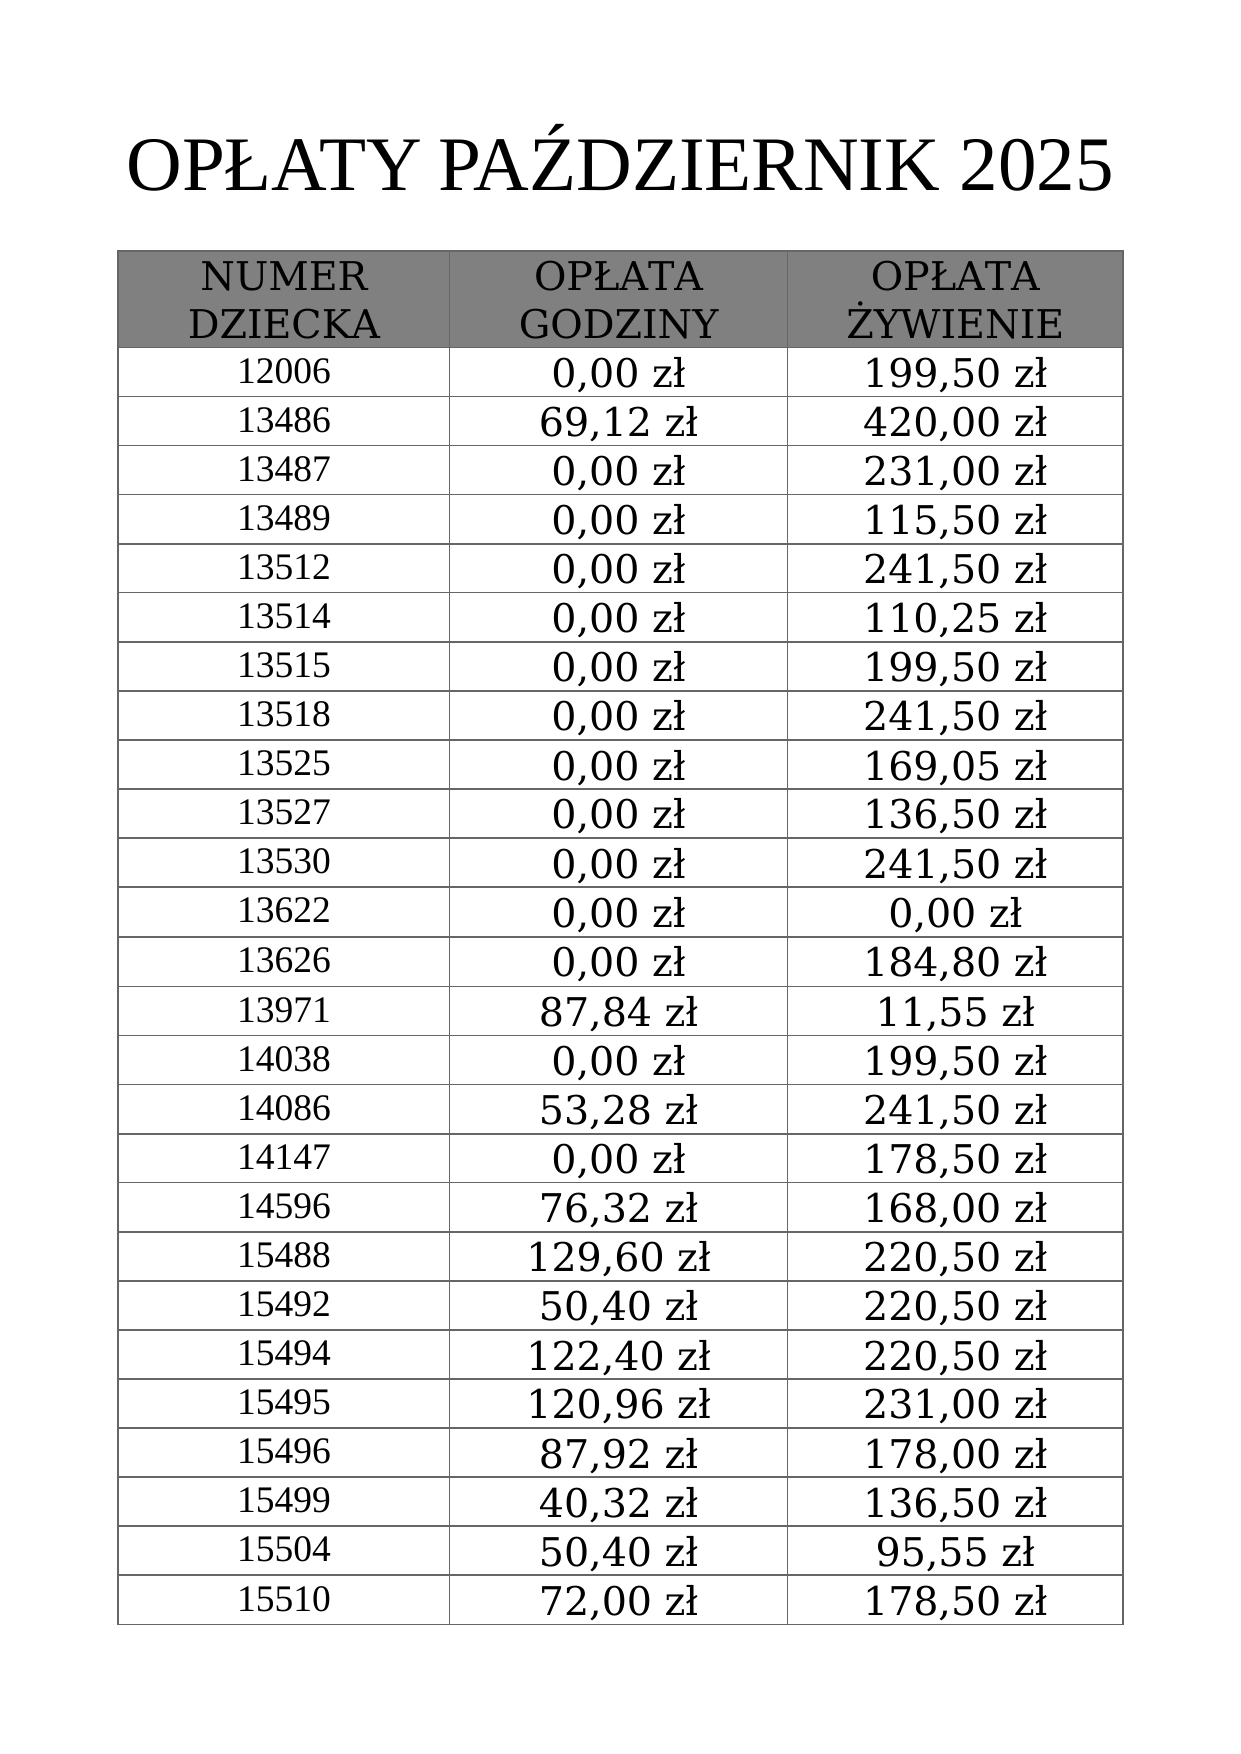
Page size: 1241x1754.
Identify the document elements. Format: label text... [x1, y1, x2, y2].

table_cell 0,00 zł [450, 741, 787, 788]
table_cell 76,32 zł [450, 1183, 787, 1231]
table_cell 69,12 zł [450, 397, 787, 445]
table_cell 169,05 zł [788, 741, 1122, 788]
table_cell 129,60 zł [450, 1233, 787, 1280]
table_cell 40,32 zł [450, 1478, 787, 1525]
table_cell 220,50 zł [788, 1331, 1122, 1378]
table_cell 13530 [119, 839, 449, 886]
table_cell 199,50 zł [788, 348, 1122, 396]
table_cell 199,50 zł [788, 643, 1122, 690]
table_cell 13971 [119, 987, 449, 1035]
table_cell 0,00 zł [450, 495, 787, 543]
table_cell 220,50 zł [788, 1282, 1122, 1329]
table_cell 110,25 zł [788, 593, 1122, 641]
table_cell 15494 [119, 1331, 449, 1378]
table_cell 87,84 zł [450, 987, 787, 1035]
table_cell 14086 [119, 1085, 449, 1133]
table_cell 136,50 zł [788, 790, 1122, 837]
table_cell 14596 [119, 1183, 449, 1231]
table_cell 72,00 zł [450, 1576, 787, 1623]
table_cell 87,92 zł [450, 1429, 787, 1476]
table_cell 15504 [119, 1527, 449, 1574]
table_cell 14147 [119, 1135, 449, 1182]
table_cell 0,00 zł [450, 1036, 787, 1084]
table_cell 15499 [119, 1478, 449, 1525]
table_cell 122,40 zł [450, 1331, 787, 1378]
table_cell 136,50 zł [788, 1478, 1122, 1525]
table_cell 13486 [119, 397, 449, 445]
table_cell 15496 [119, 1429, 449, 1476]
table_cell 420,00 zł [788, 397, 1122, 445]
table_cell 0,00 zł [450, 790, 787, 837]
table_cell 231,00 zł [788, 446, 1122, 494]
table_cell 0,00 zł [450, 692, 787, 739]
table_cell 241,50 zł [788, 1085, 1122, 1133]
table_cell 168,00 zł [788, 1183, 1122, 1231]
table_cell 0,00 zł [450, 348, 787, 396]
table_cell 13525 [119, 741, 449, 788]
table_cell 13527 [119, 790, 449, 837]
table_cell 13512 [119, 545, 449, 592]
table_cell 13487 [119, 446, 449, 494]
table_cell 0,00 zł [450, 643, 787, 690]
table_cell 0,00 zł [788, 888, 1122, 936]
table_cell 95,55 zł [788, 1527, 1122, 1574]
table_cell 0,00 zł [450, 938, 787, 986]
table_cell 178,50 zł [788, 1576, 1122, 1623]
table_cell 15492 [119, 1282, 449, 1329]
table_cell 0,00 zł [450, 888, 787, 936]
table_cell 13515 [119, 643, 449, 690]
text OPŁATY PAŹDZIERNIK 2025 [118, 118, 1122, 207]
table_cell 15495 [119, 1380, 449, 1427]
table_cell 241,50 zł [788, 839, 1122, 886]
table_cell 13514 [119, 593, 449, 641]
table_cell 241,50 zł [788, 692, 1122, 739]
table_cell 184,80 zł [788, 938, 1122, 986]
table_cell 178,00 zł [788, 1429, 1122, 1476]
table_cell 0,00 zł [450, 1135, 787, 1182]
table_cell 199,50 zł [788, 1036, 1122, 1084]
table_cell 0,00 zł [450, 839, 787, 886]
table_cell 120,96 zł [450, 1380, 787, 1427]
table_cell 231,00 zł [788, 1380, 1122, 1427]
table_cell 13489 [119, 495, 449, 543]
table_cell 0,00 zł [450, 545, 787, 592]
table_cell 0,00 zł [450, 446, 787, 494]
table_cell 15488 [119, 1233, 449, 1280]
table_cell 0,00 zł [450, 593, 787, 641]
table_cell 178,50 zł [788, 1135, 1122, 1182]
table_cell 13626 [119, 938, 449, 986]
table_cell 241,50 zł [788, 545, 1122, 592]
table_cell 13622 [119, 888, 449, 936]
table_cell 50,40 zł [450, 1527, 787, 1574]
table_cell 220,50 zł [788, 1233, 1122, 1280]
table_cell 13518 [119, 692, 449, 739]
table_cell 15510 [119, 1576, 449, 1623]
table_cell 53,28 zł [450, 1085, 787, 1133]
table_cell 14038 [119, 1036, 449, 1084]
table_cell 11,55 zł [788, 987, 1122, 1035]
table_cell 12006 [119, 348, 449, 396]
table_cell 115,50 zł [788, 495, 1122, 543]
table_cell 50,40 zł [450, 1282, 787, 1329]
